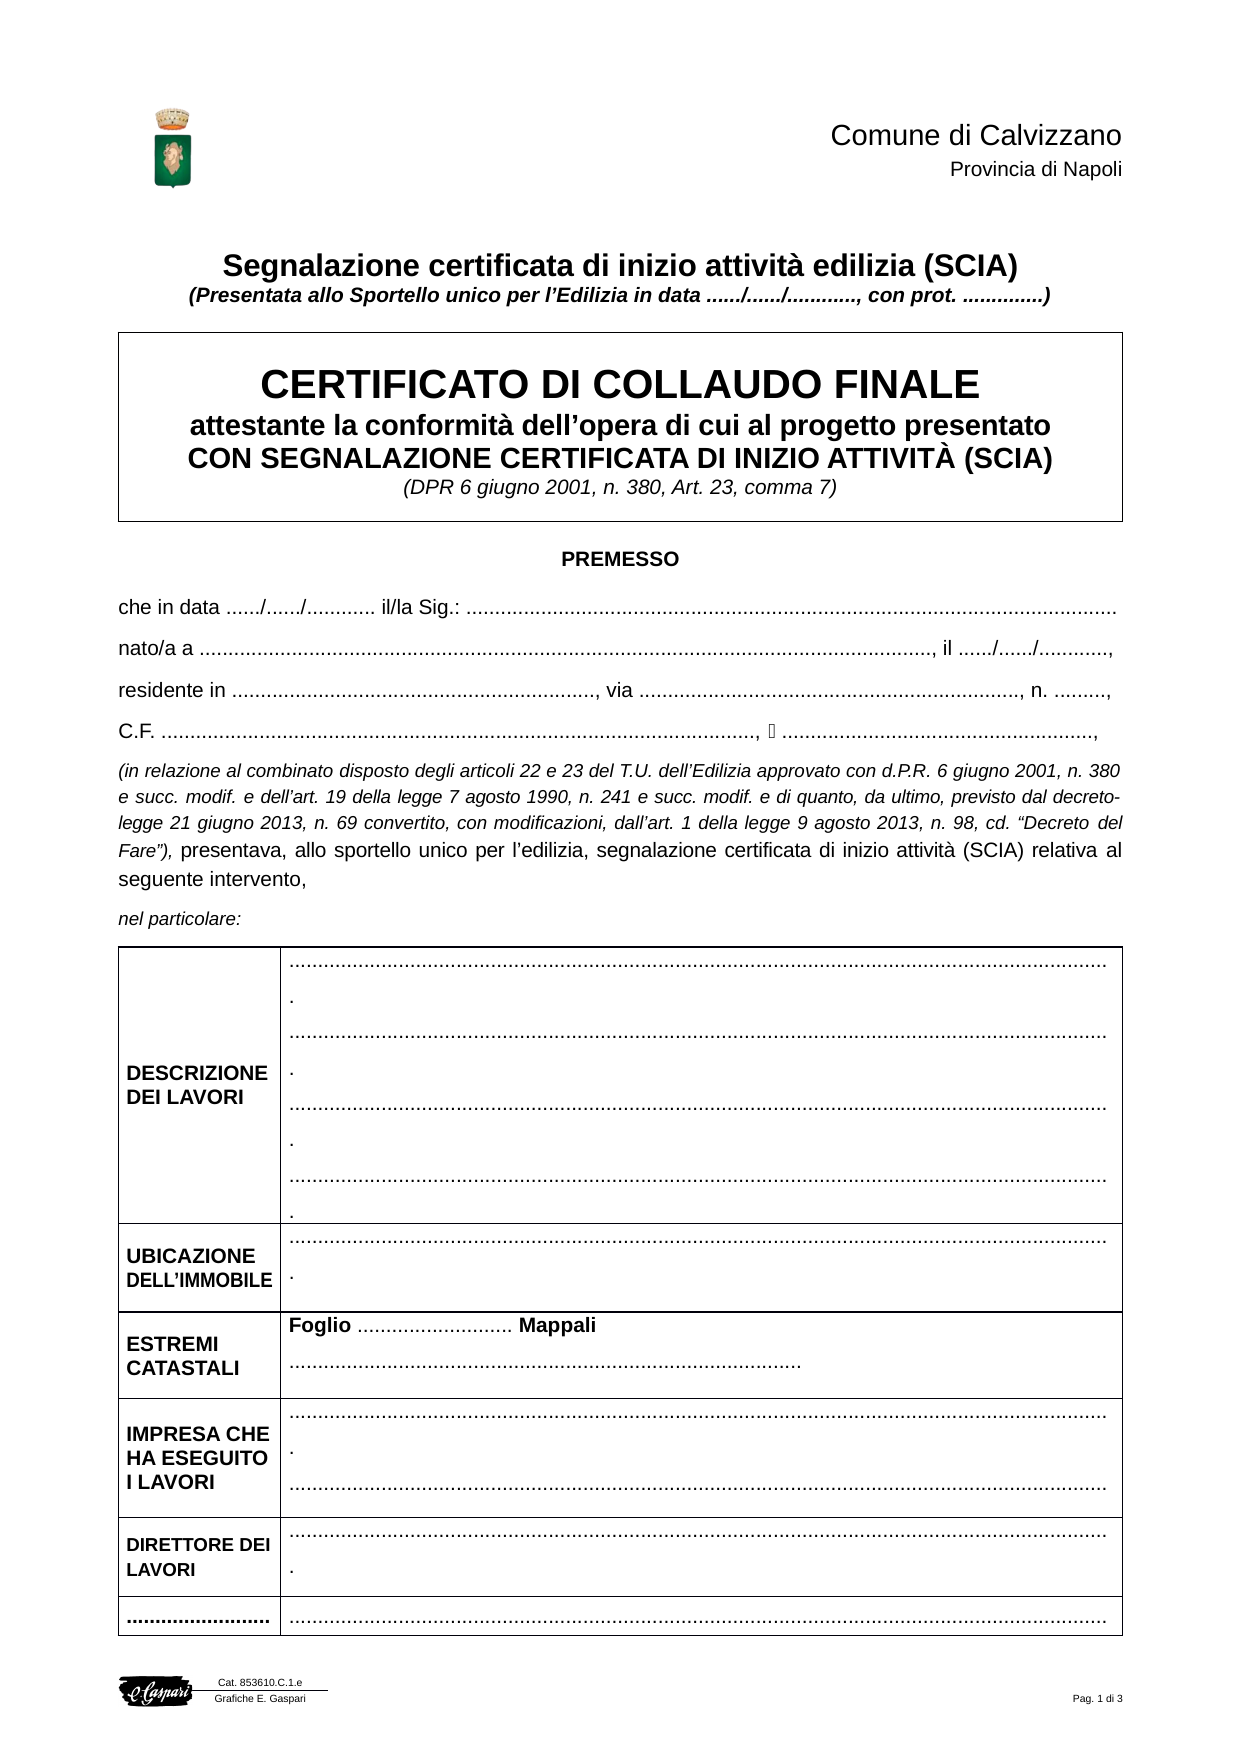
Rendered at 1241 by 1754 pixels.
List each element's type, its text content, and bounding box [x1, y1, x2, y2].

text nato/a a ..............................................................................................................................., il ....../....../............, [118, 636, 1122, 660]
picture [118, 1675, 193, 1707]
table_header CERTIFICATO DI COLLAUDO FINALE attestante la conformità dell’opera di cui al progetto presentato CON SEGNALAZIONE CERTIFICATA DI INIZIO ATTIVITÀ (SCIA) (DPR 6 giugno 2001, n. 380, Art. 23, comma 7) [119, 333, 1122, 521]
title Segnalazione certificata di inizio attività edilizia (SCIA) [118, 247, 1122, 283]
table_cell ............................................................................................................................................... ............................................................................................................................................... [281, 1224, 1122, 1311]
text che in data ....../....../............ il/la Sig.: ................................................................................................................. [118, 595, 1122, 619]
text residente in ..............................................................., via .................................................................., n. ........., [118, 677, 1122, 701]
table_cell DIRETTORE DEI LAVORI [119, 1518, 280, 1596]
picture [122, 87, 224, 219]
table_header DESCRIZIONE DEI LAVORI [119, 948, 280, 1223]
table_header ............................................................................................................................................... ............................................................................................................................................... ............................................................................................................................................... ............................................................................................................................................... [281, 948, 1122, 1223]
table_cell Foglio ........................... Mappali ......................................................................................... ............................................................................................................................................... [281, 1313, 1122, 1398]
text Comune di Calvizzano [224, 118, 1122, 152]
table_cell ............................................................................................................................................... ............................................................................................................................................... [281, 1518, 1122, 1596]
text Provincia di Napoli [224, 157, 1122, 181]
table_cell IMPRESA CHE HA ESEGUITO I LAVORI [119, 1399, 280, 1517]
table_cell ......................... [119, 1597, 280, 1635]
subtitle PREMESSO [118, 547, 1122, 571]
table_cell ............................................................................................................................................... ............................................................................................................................................... [281, 1597, 1122, 1635]
text (Presentata allo Sportello unico per l’Edilizia in data ....../....../............, con prot. ..............) [118, 283, 1122, 307]
text nel particolare: [118, 908, 1122, 930]
table_cell UBICAZIONE DELL’IMMOBILE [119, 1224, 280, 1311]
table_cell ............................................................................................................................................... ............................................................................................................................................... Cod. Fisc. ..................................................................  ..................................................... [281, 1399, 1122, 1517]
text (in relazione al combinato disposto degli articoli 22 e 23 del T.U. dell’Edilizia approvato con d.P.R. 6 giugno 2001, n. 380 e succ. modif. e dell’art. 19 della legge 7 agosto 1990, n. 241 e succ. modif. e di quanto, da ultimo, previsto dal decreto-legge 21 giugno 2013, n. 69 convertito, con modificazioni, dall’art. 1 della legge 9 agosto 2013, n. 98, cd. “Decreto del Fare”), presentava, allo sportello unico per l’edilizia, segnalazione certificata di inizio attività (SCIA) relativa al seguente intervento, [118, 760, 1122, 891]
text C.F. .......................................................................................................,  ......................................................, [118, 719, 1122, 743]
table_cell ESTREMI CATASTALI [119, 1313, 280, 1398]
